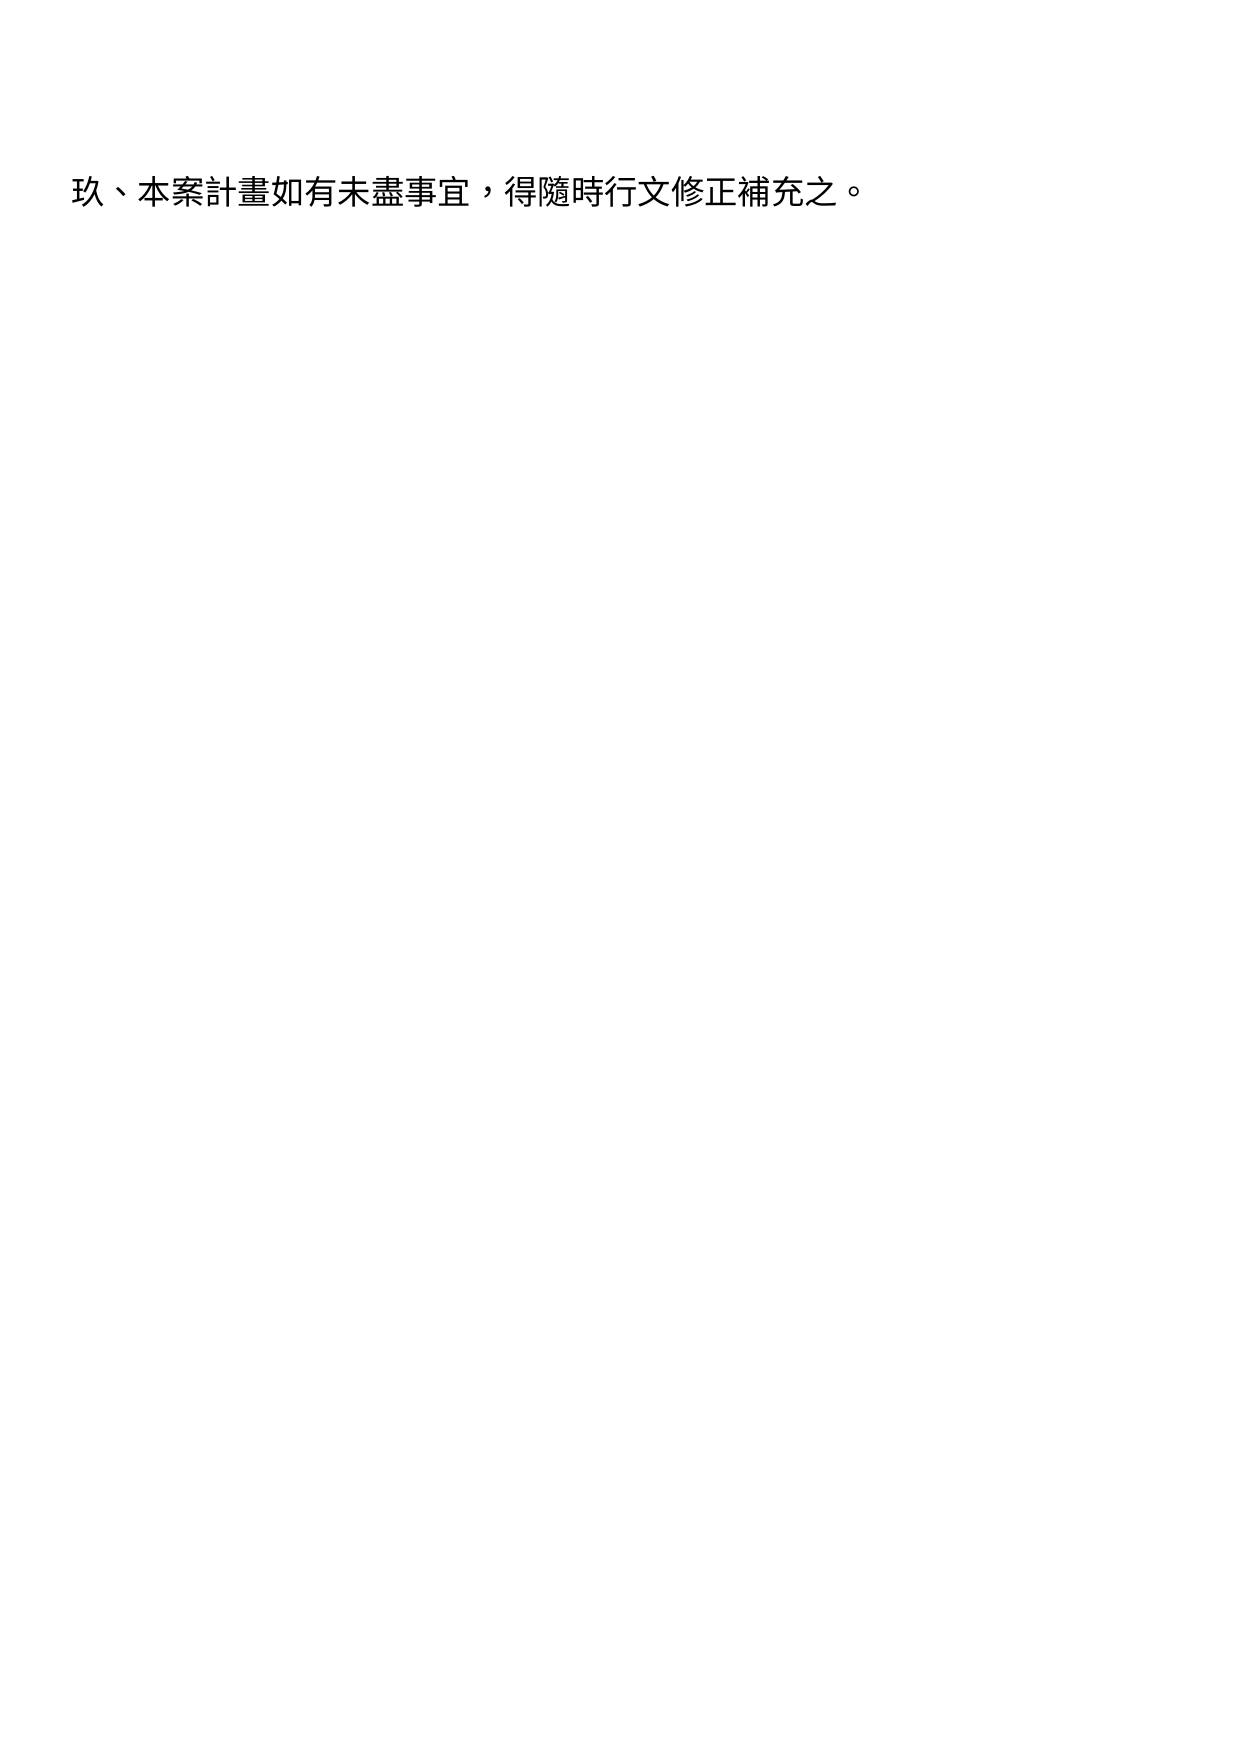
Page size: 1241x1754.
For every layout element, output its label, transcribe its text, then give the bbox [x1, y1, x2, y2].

text 玖、本案計畫如有未盡事宜，得隨時行文修正補充之。 [71, 148, 1169, 211]
